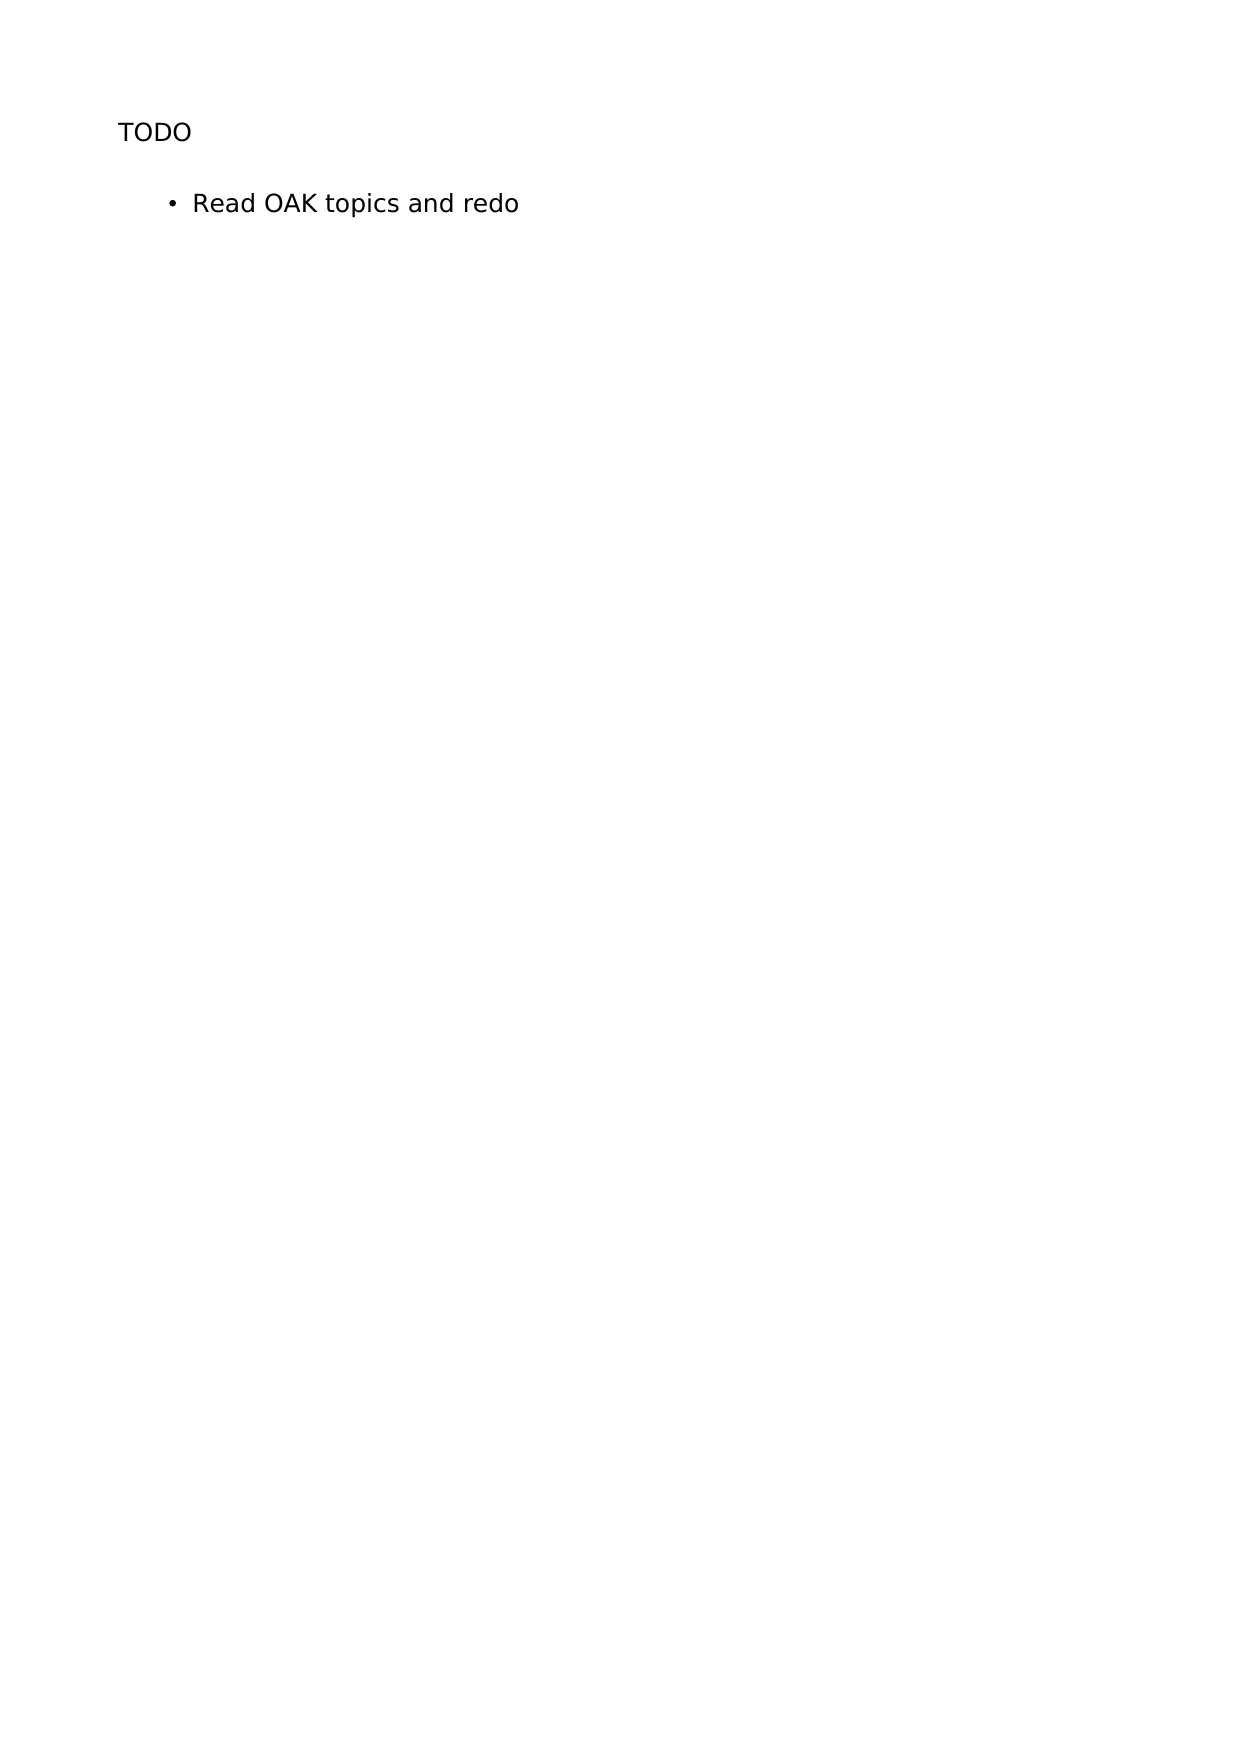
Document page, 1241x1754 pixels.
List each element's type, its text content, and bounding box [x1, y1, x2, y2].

text TODO [118, 118, 1122, 147]
list Read OAK topics and redo [177, 189, 1122, 218]
